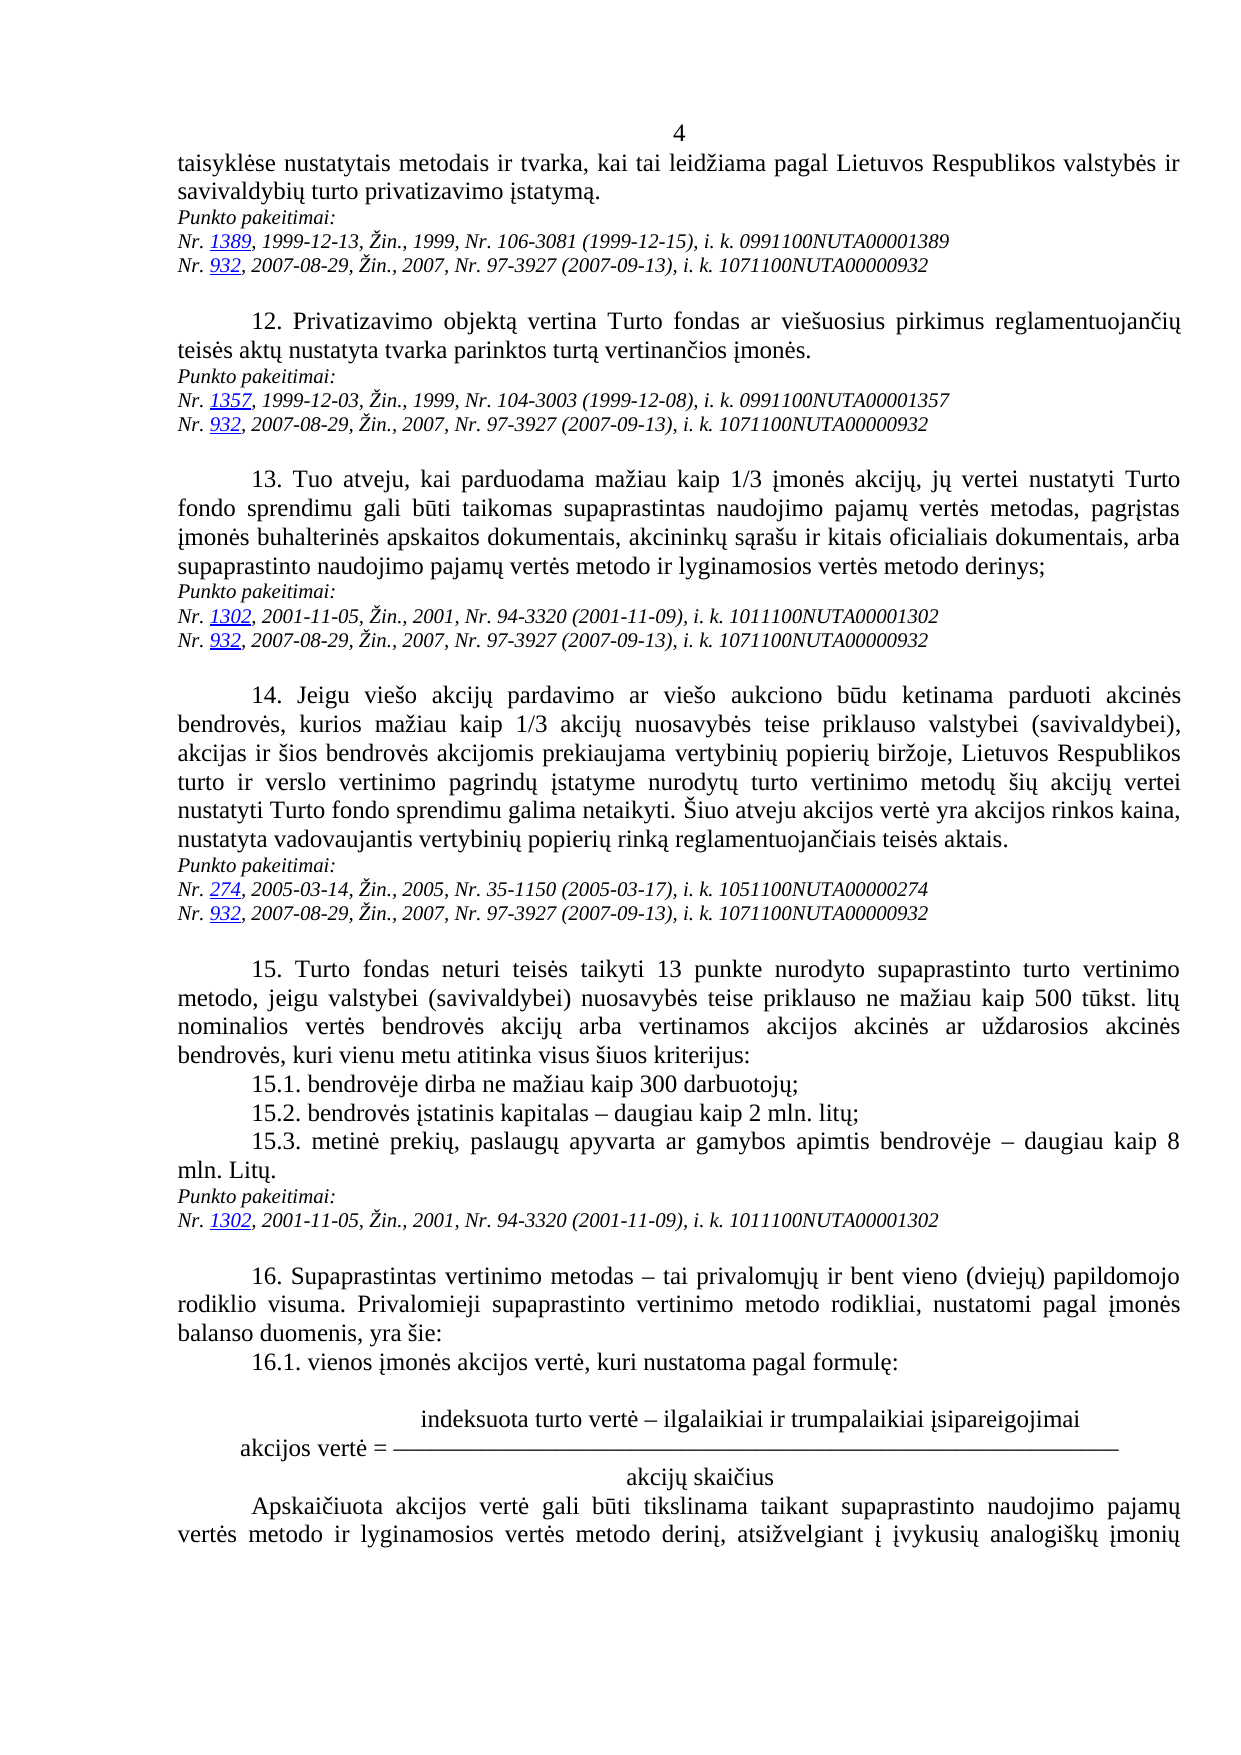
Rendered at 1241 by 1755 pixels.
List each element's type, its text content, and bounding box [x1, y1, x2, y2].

text 14. Jeigu viešo akcijų pardavimo ar viešo aukciono būdu ketinama parduoti akcinės bendrovės, kurios mažiau kaip 1/3 akcijų nuosavybės teise priklauso valstybei (savivaldybei), akcijas ir šios bendrovės akcijomis prekiaujama vertybinių popierių biržoje, Lietuvos Respublikos turto ir verslo vertinimo pagrindų įstatyme nurodytų turto vertinimo metodų šių akcijų vertei nustatyti Turto fondo sprendimu galima netaikyti. Šiuo atveju akcijos vertė yra akcijos rinkos kaina, nustatyta vadovaujantis vertybinių popierių rinką reglamentuojančiais teisės aktais. [177, 680, 1181, 853]
text 12. Privatizavimo objektą vertina Turto fondas ar viešuosius pirkimus reglamentuojančių teisės aktų nustatyta tvarka parinktos turtą vertinančios įmonės. [177, 306, 1181, 363]
text 15.2. bendrovės įstatinis kapitalas – daugiau kaip 2 mln. litų; [177, 1098, 1181, 1126]
text Punkto pakeitimai: [177, 1184, 1181, 1208]
text Nr. 932, 2007-08-29, Žin., 2007, Nr. 97-3927 (2007-09-13), i. k. 1071100NUTA00000932 [177, 628, 1181, 652]
text Punkto pakeitimai: [177, 205, 1181, 229]
text Apskaičiuota akcijos vertė gali būti tikslinama taikant supaprastinto naudojimo pajamų vertės metodo ir lyginamosios vertės metodo derinį, atsižvelgiant į įvykusių analogiškų įmonių [177, 1491, 1181, 1548]
text Nr. 1389, 1999-12-13, Žin., 1999, Nr. 106-3081 (1999-12-15), i. k. 0991100NUTA00001389 [177, 229, 1181, 253]
text Punkto pakeitimai: [177, 579, 1181, 603]
text Nr. 932, 2007-08-29, Žin., 2007, Nr. 97-3927 (2007-09-13), i. k. 1071100NUTA00000932 [177, 901, 1181, 925]
text Nr. 1302, 2001-11-05, Žin., 2001, Nr. 94-3320 (2001-11-09), i. k. 1011100NUTA00001302 [177, 603, 1181, 628]
text akcijų skaičius [552, 1462, 1181, 1491]
text indeksuota turto vertė – ilgalaikiai ir trumpalaikiai įsipareigojimai [177, 1404, 1181, 1433]
text 16.1. vienos įmonės akcijos vertė, kuri nustatoma pagal formulę: [177, 1347, 1181, 1376]
text Nr. 932, 2007-08-29, Žin., 2007, Nr. 97-3927 (2007-09-13), i. k. 1071100NUTA00000932 [177, 253, 1181, 277]
text 15.1. bendrovėje dirba ne mažiau kaip 300 darbuotojų; [177, 1069, 1181, 1098]
text 16. Supaprastintas vertinimo metodas – tai privalomųjų ir bent vieno (dviejų) papildomojo rodiklio visuma. Privalomieji supaprastinto vertinimo metodo rodikliai, nustatomi pagal įmonės balanso duomenis, yra šie: [177, 1261, 1181, 1347]
text Nr. 1357, 1999-12-03, Žin., 1999, Nr. 104-3003 (1999-12-08), i. k. 0991100NUTA00001357 [177, 388, 1181, 412]
text taisyklėse nustatytais metodais ir tvarka, kai tai leidžiama pagal Lietuvos Respublikos valstybės ir savivaldybių turto privatizavimo įstatymą. [177, 148, 1181, 205]
text 15.3. metinė prekių, paslaugų apyvarta ar gamybos apimtis bendrovėje – daugiau kaip 8 mln. Litų. [177, 1126, 1181, 1184]
text Nr. 1302, 2001-11-05, Žin., 2001, Nr. 94-3320 (2001-11-09), i. k. 1011100NUTA00001302 [177, 1208, 1181, 1232]
text 13. Tuo atveju, kai parduodama mažiau kaip 1/3 įmonės akcijų, jų vertei nustatyti Turto fondo sprendimu gali būti taikomas supaprastintas naudojimo pajamų vertės metodas, pagrįstas įmonės buhalterinės apskaitos dokumentais, akcininkų sąrašu ir kitais oficialiais dokumentais, arba supaprastinto naudojimo pajamų vertės metodo ir lyginamosios vertės metodo derinys; [177, 464, 1181, 579]
text Punkto pakeitimai: [177, 853, 1181, 877]
text Nr. 932, 2007-08-29, Žin., 2007, Nr. 97-3927 (2007-09-13), i. k. 1071100NUTA00000932 [177, 412, 1181, 436]
text 15. Turto fondas neturi teisės taikyti 13 punkte nurodyto supaprastinto turto vertinimo metodo, jeigu valstybei (savivaldybei) nuosavybės teise priklauso ne mažiau kaip 500 tūkst. litų nominalios vertės bendrovės akcijų arba vertinamos akcijos akcinės ar uždarosios akcinės bendrovės, kuri vienu metu atitinka visus šiuos kriterijus: [177, 954, 1181, 1069]
text akcijos vertė = –––––––––––––––––––––––––––––––––––––––––––––––––––––––––– [177, 1433, 1181, 1462]
text Punkto pakeitimai: [177, 363, 1181, 388]
text Nr. 274, 2005-03-14, Žin., 2005, Nr. 35-1150 (2005-03-17), i. k. 1051100NUTA00000274 [177, 877, 1181, 901]
